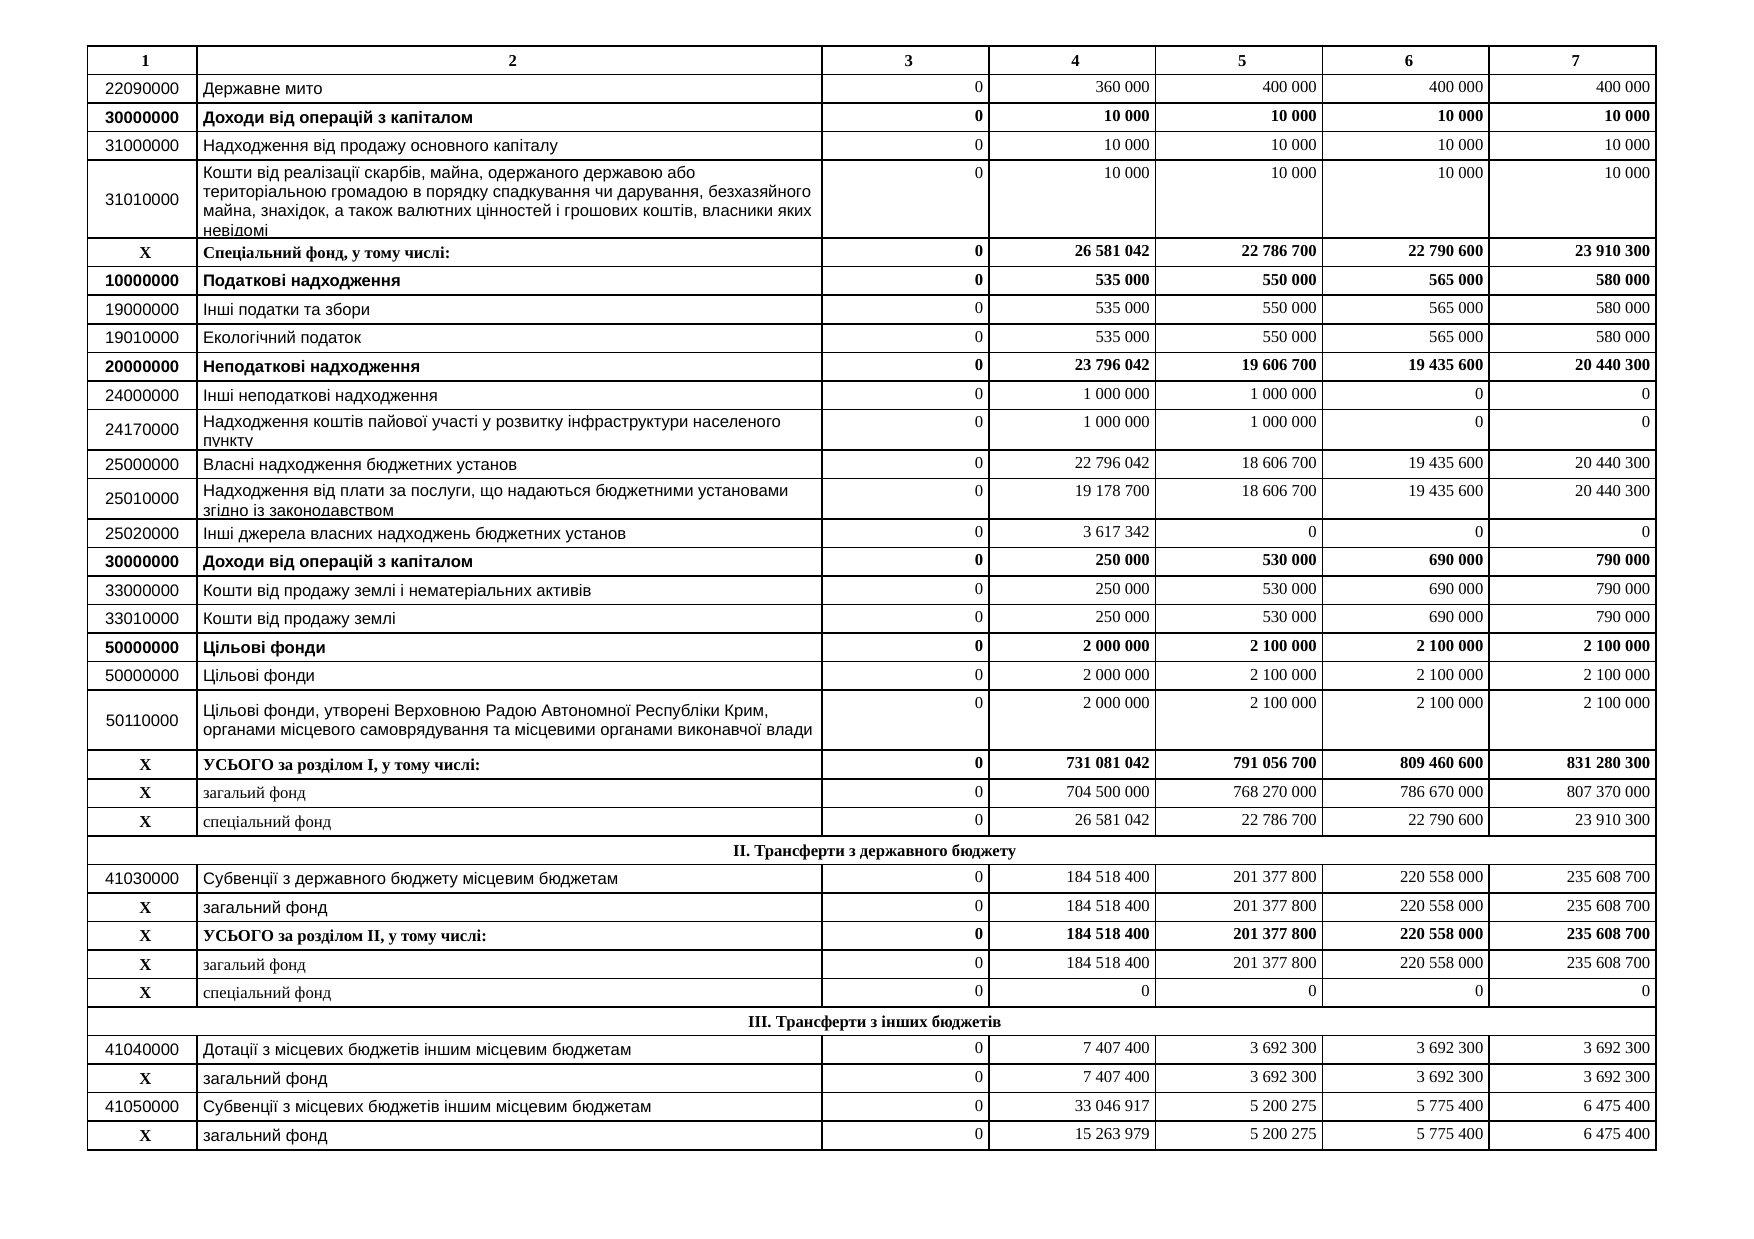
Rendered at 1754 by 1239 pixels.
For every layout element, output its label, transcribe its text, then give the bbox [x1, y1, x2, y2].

table_header [1489, 0, 1656, 45]
table_cell [0, 835, 87, 863]
table_cell 704 500 000 [990, 780, 1155, 806]
table_cell 400 000 [1156, 75, 1322, 102]
table_header [1656, 0, 1753, 45]
table_cell [87, 1151, 197, 1168]
table_cell 0 [823, 239, 988, 266]
table_cell 0 [823, 662, 988, 689]
table_cell [1657, 978, 1753, 1006]
table_cell Інші неподаткові надходження [198, 382, 821, 408]
table_cell 0 [823, 634, 988, 661]
table_cell 220 558 000 [1323, 951, 1488, 978]
table_cell 0 [823, 161, 988, 237]
table_cell 4 [990, 47, 1155, 73]
table_cell 184 518 400 [990, 865, 1155, 892]
table_cell 0 [823, 382, 988, 408]
table_cell [0, 1149, 87, 1168]
table_cell [0, 159, 87, 237]
table_cell [0, 74, 87, 102]
table_cell 2 100 000 [1323, 662, 1488, 689]
table_cell 0 [823, 132, 988, 159]
table_cell 7 [1490, 47, 1655, 73]
table_header [822, 0, 989, 45]
table_cell [0, 921, 87, 949]
table_cell Надходження від продажу основного капіталу [198, 132, 821, 159]
table_cell X [88, 922, 196, 949]
table_cell [1657, 806, 1753, 835]
table_cell 22 786 700 [1156, 808, 1322, 835]
table_cell 0 [823, 353, 988, 380]
table_cell 220 558 000 [1323, 865, 1488, 892]
table_cell [1657, 575, 1753, 604]
table_cell [0, 1092, 87, 1120]
table_cell 5 200 275 [1156, 1122, 1322, 1149]
table_cell Цільові фонди [198, 662, 821, 689]
table_cell 580 000 [1490, 267, 1655, 294]
table_cell 31000000 [88, 132, 196, 159]
table_header [0, 0, 87, 45]
table_cell [1657, 921, 1753, 949]
table_cell 250 000 [990, 577, 1155, 604]
table_cell [0, 949, 87, 978]
table_cell 731 081 042 [990, 751, 1155, 778]
table_cell 50110000 [88, 691, 196, 749]
table_cell 0 [823, 479, 988, 518]
table_cell 530 000 [1156, 548, 1322, 575]
table_cell 0 [1156, 520, 1322, 547]
table_cell 26 581 042 [990, 239, 1155, 266]
table_cell [1657, 380, 1753, 408]
table_cell X [88, 1065, 196, 1092]
table_cell [0, 478, 87, 518]
table_cell 690 000 [1323, 605, 1488, 632]
table_cell 10 000 [1156, 132, 1322, 159]
table_cell 18 606 700 [1156, 451, 1322, 477]
table_cell [0, 778, 87, 806]
table_cell 19010000 [88, 325, 196, 351]
table_cell 2 100 000 [1490, 691, 1655, 749]
table_cell 0 [823, 410, 988, 449]
table_cell 0 [1490, 520, 1655, 547]
table_cell Спеціальний фонд, у тому числі: [198, 239, 821, 266]
table_cell [0, 518, 87, 547]
table_cell 2 100 000 [1156, 634, 1322, 661]
table_cell 0 [823, 979, 988, 1006]
table_cell [0, 1120, 87, 1149]
table_cell 235 608 700 [1490, 951, 1655, 978]
table_cell 690 000 [1323, 577, 1488, 604]
table_cell [1657, 131, 1753, 159]
table_cell [1156, 1151, 1322, 1168]
table_cell X [88, 751, 196, 778]
table_cell [0, 864, 87, 892]
table_cell загальний фонд [198, 1065, 821, 1092]
table_cell 0 [823, 296, 988, 323]
table_cell [1322, 1151, 1489, 1168]
table_cell Цільові фонди, утворені Верховною Радою Автономної Республіки Крим, органами місцевого самоврядування та місцевими органами виконавчої влади [198, 691, 821, 749]
table_cell спеціальний фонд [198, 808, 821, 835]
table_cell [1656, 1149, 1753, 1168]
table_cell 10 000 [1490, 161, 1655, 237]
table_cell Кошти від продажу землі і нематеріальних активів [198, 577, 821, 604]
table_cell ІII. Трансферти з інших бюджетів [88, 1008, 1655, 1035]
table_cell 10 000 [1156, 161, 1322, 237]
table_cell 0 [1323, 410, 1488, 449]
table_cell загальний фонд [198, 894, 821, 921]
table_cell 184 518 400 [990, 951, 1155, 978]
table_cell [1657, 864, 1753, 892]
table_cell 580 000 [1490, 325, 1655, 351]
table_header [197, 0, 822, 45]
table_cell 6 475 400 [1490, 1122, 1655, 1149]
table_cell 18 606 700 [1156, 479, 1322, 518]
table_cell 19 606 700 [1156, 353, 1322, 380]
table_cell [0, 547, 87, 575]
table_cell 0 [1323, 520, 1488, 547]
table_cell 530 000 [1156, 605, 1322, 632]
table_cell [0, 237, 87, 266]
table_cell 2 100 000 [1490, 634, 1655, 661]
table_cell 50000000 [88, 634, 196, 661]
table_cell [1657, 1063, 1753, 1092]
table_cell 24170000 [88, 410, 196, 449]
table_cell 0 [823, 1093, 988, 1120]
table_cell 10 000 [990, 104, 1155, 131]
table_cell 0 [823, 1122, 988, 1149]
table_cell [1489, 1151, 1656, 1168]
table_cell 220 558 000 [1323, 922, 1488, 949]
table_cell 201 377 800 [1156, 922, 1322, 949]
table_cell 5 [1156, 47, 1322, 73]
table_cell 550 000 [1156, 296, 1322, 323]
table_cell [1657, 237, 1753, 266]
table_cell 24000000 [88, 382, 196, 408]
table_cell 535 000 [990, 267, 1155, 294]
table_cell [1657, 778, 1753, 806]
table_cell 0 [1323, 979, 1488, 1006]
table_cell 7 407 400 [990, 1036, 1155, 1063]
table_cell 22090000 [88, 75, 196, 102]
table_cell 220 558 000 [1323, 894, 1488, 921]
table_cell 0 [823, 267, 988, 294]
table_cell [1657, 547, 1753, 575]
table_cell 768 270 000 [1156, 780, 1322, 806]
table_cell 20 440 300 [1490, 479, 1655, 518]
table_cell [0, 978, 87, 1006]
table_cell 0 [1323, 382, 1488, 408]
table_cell загальий фонд [198, 780, 821, 806]
table_cell 791 056 700 [1156, 751, 1322, 778]
table_cell 19 435 600 [1323, 451, 1488, 477]
table_cell 10 000 [1323, 104, 1488, 131]
table_cell 565 000 [1323, 267, 1488, 294]
table_cell 6 [1323, 47, 1488, 73]
table_cell 201 377 800 [1156, 894, 1322, 921]
table_cell 201 377 800 [1156, 865, 1322, 892]
table_cell [1657, 689, 1753, 749]
table_cell 0 [823, 751, 988, 778]
table_cell Власні надходження бюджетних установ [198, 451, 821, 477]
table_cell 0 [1490, 382, 1655, 408]
table_cell [0, 323, 87, 351]
table_cell 0 [990, 979, 1155, 1006]
table_cell 50000000 [88, 662, 196, 689]
table_cell [0, 1035, 87, 1063]
table_cell УСЬОГО за розділом II, у тому числі: [198, 922, 821, 949]
table_cell 3 692 300 [1156, 1065, 1322, 1092]
table_cell 23 796 042 [990, 353, 1155, 380]
table_cell X [88, 780, 196, 806]
table_cell [0, 806, 87, 835]
table_cell [0, 131, 87, 159]
table_cell 0 [823, 691, 988, 749]
table_cell 30000000 [88, 104, 196, 131]
table_cell Субвенції з державного бюджету місцевим бюджетам [198, 865, 821, 892]
table_cell [1657, 661, 1753, 689]
table_cell загальий фонд [198, 951, 821, 978]
table_cell 786 670 000 [1323, 780, 1488, 806]
table_cell 2 000 000 [990, 662, 1155, 689]
table_cell 235 608 700 [1490, 894, 1655, 921]
table_cell [0, 1063, 87, 1092]
table_header [1322, 0, 1489, 45]
table_cell 235 608 700 [1490, 865, 1655, 892]
table_cell 1 000 000 [990, 410, 1155, 449]
table_cell 22 790 600 [1323, 239, 1488, 266]
table_cell [0, 449, 87, 477]
table_cell 790 000 [1490, 548, 1655, 575]
table_cell [822, 1151, 989, 1168]
table_cell Кошти від реалізації скарбів, майна, одержаного державою або територіальною громадою в порядку спадкування чи дарування, безхазяйного майна, знахідок, а також валютних цінностей і грошових коштів, власники яких невідомі [198, 161, 821, 237]
table_cell 22 790 600 [1323, 808, 1488, 835]
table_cell X [88, 239, 196, 266]
table_cell 0 [823, 548, 988, 575]
table_cell [1657, 45, 1753, 73]
table_cell 25000000 [88, 451, 196, 477]
table_cell 10 000 [990, 161, 1155, 237]
table_cell [1657, 749, 1753, 778]
table_cell 360 000 [990, 75, 1155, 102]
table_cell [0, 575, 87, 604]
table_cell [0, 409, 87, 449]
table_header [989, 0, 1156, 45]
table_cell 690 000 [1323, 548, 1488, 575]
table_cell 3 692 300 [1490, 1036, 1655, 1063]
table_cell X [88, 979, 196, 1006]
table_cell [0, 351, 87, 380]
table_cell 0 [823, 922, 988, 949]
table_cell [1657, 1035, 1753, 1063]
table_cell [0, 266, 87, 294]
table_cell 5 775 400 [1323, 1122, 1488, 1149]
table_cell 2 000 000 [990, 691, 1155, 749]
table_cell Цільові фонди [198, 634, 821, 661]
table_cell 0 [823, 808, 988, 835]
table_cell [1657, 632, 1753, 661]
table_cell [0, 45, 87, 73]
table_cell 33 046 917 [990, 1093, 1155, 1120]
table_cell [0, 689, 87, 749]
table_cell [0, 380, 87, 408]
table_cell 3 692 300 [1490, 1065, 1655, 1092]
table_cell 580 000 [1490, 296, 1655, 323]
table_cell Доходи від операцій з капіталом [198, 548, 821, 575]
table_cell 2 000 000 [990, 634, 1155, 661]
table_cell 23 910 300 [1490, 808, 1655, 835]
table_cell [1657, 604, 1753, 632]
table_cell [1657, 294, 1753, 323]
table_cell 807 370 000 [1490, 780, 1655, 806]
table_cell 0 [823, 75, 988, 102]
table_cell 530 000 [1156, 577, 1322, 604]
table_cell Інші податки та збори [198, 296, 821, 323]
table_cell ІI. Трансферти з державного бюджету [88, 837, 1655, 863]
table_cell 20 440 300 [1490, 451, 1655, 477]
table_cell [0, 632, 87, 661]
table_cell 3 617 342 [990, 520, 1155, 547]
table_cell 3 [823, 47, 988, 73]
table_cell 2 100 000 [1323, 634, 1488, 661]
table_cell 790 000 [1490, 577, 1655, 604]
table_cell 10 000 [1323, 132, 1488, 159]
table_cell 41030000 [88, 865, 196, 892]
table_cell 0 [1490, 410, 1655, 449]
table_cell Субвенції з місцевих бюджетів іншим місцевим бюджетам [198, 1093, 821, 1120]
table_cell 2 100 000 [1156, 691, 1322, 749]
table_cell спеціальний фонд [198, 979, 821, 1006]
table_cell 19000000 [88, 296, 196, 323]
table_cell [1657, 449, 1753, 477]
table_cell 550 000 [1156, 325, 1322, 351]
table_cell 3 692 300 [1323, 1036, 1488, 1063]
table_cell 10 000 [1323, 161, 1488, 237]
table_cell [1657, 409, 1753, 449]
table_cell 550 000 [1156, 267, 1322, 294]
table_cell 2 100 000 [1323, 691, 1488, 749]
table_cell Доходи від операцій з капіталом [198, 104, 821, 131]
table_cell 1 [88, 47, 196, 73]
table_cell 10000000 [88, 267, 196, 294]
table_cell 1 000 000 [1156, 382, 1322, 408]
table_cell [1657, 518, 1753, 547]
table_cell [1657, 351, 1753, 380]
table_cell 25010000 [88, 479, 196, 518]
table_cell 26 581 042 [990, 808, 1155, 835]
table_cell 2 100 000 [1490, 662, 1655, 689]
table_cell 20000000 [88, 353, 196, 380]
table_cell 19 435 600 [1323, 479, 1488, 518]
table_cell [1657, 949, 1753, 978]
table_cell X [88, 1122, 196, 1149]
table_cell 41040000 [88, 1036, 196, 1063]
table_cell Кошти від продажу землі [198, 605, 821, 632]
table_cell [989, 1151, 1156, 1168]
table_cell 0 [823, 780, 988, 806]
table_cell Екологічний податок [198, 325, 821, 351]
table_cell 19 435 600 [1323, 353, 1488, 380]
table_cell 20 440 300 [1490, 353, 1655, 380]
table_cell 201 377 800 [1156, 951, 1322, 978]
table_cell 184 518 400 [990, 894, 1155, 921]
table_cell X [88, 894, 196, 921]
table_header [87, 0, 197, 45]
table_cell 1 000 000 [990, 382, 1155, 408]
table_cell 15 263 979 [990, 1122, 1155, 1149]
table_cell [197, 1151, 822, 1168]
table_cell [1657, 892, 1753, 921]
table_cell 2 [198, 47, 821, 73]
table_cell 0 [823, 1036, 988, 1063]
table_cell 10 000 [990, 132, 1155, 159]
table_cell [1657, 74, 1753, 102]
table_cell Неподаткові надходження [198, 353, 821, 380]
table_header [1156, 0, 1322, 45]
table_cell 10 000 [1490, 104, 1655, 131]
table_cell 23 910 300 [1490, 239, 1655, 266]
table_cell Державне мито [198, 75, 821, 102]
table_cell X [88, 951, 196, 978]
table_cell 790 000 [1490, 605, 1655, 632]
table_cell 10 000 [1490, 132, 1655, 159]
table_cell 22 796 042 [990, 451, 1155, 477]
table_cell 0 [1490, 979, 1655, 1006]
table_cell [0, 604, 87, 632]
table_cell Надходження від плати за послуги, що надаються бюджетними установами згідно із законодавством [198, 479, 821, 518]
table_cell 400 000 [1323, 75, 1488, 102]
table_cell 6 475 400 [1490, 1093, 1655, 1120]
table_cell 0 [823, 104, 988, 131]
table_cell [1657, 835, 1753, 863]
table_cell [1657, 1006, 1753, 1035]
table_cell 7 407 400 [990, 1065, 1155, 1092]
table_cell 19 178 700 [990, 479, 1155, 518]
table_cell 2 100 000 [1156, 662, 1322, 689]
table_cell [0, 1006, 87, 1035]
table_cell 250 000 [990, 548, 1155, 575]
table_cell 0 [823, 951, 988, 978]
table_cell 22 786 700 [1156, 239, 1322, 266]
table_cell 5 200 275 [1156, 1093, 1322, 1120]
table_cell 0 [823, 865, 988, 892]
table_cell 41050000 [88, 1093, 196, 1120]
table_cell 535 000 [990, 296, 1155, 323]
table_cell УСЬОГО за розділом I, у тому числі: [198, 751, 821, 778]
table_cell 0 [823, 520, 988, 547]
table_cell 809 460 600 [1323, 751, 1488, 778]
table_cell 31010000 [88, 161, 196, 237]
table_cell [1657, 478, 1753, 518]
table_cell X [88, 808, 196, 835]
table_cell 250 000 [990, 605, 1155, 632]
table_cell 235 608 700 [1490, 922, 1655, 949]
table_cell [1657, 323, 1753, 351]
table_cell [0, 661, 87, 689]
table_cell 33010000 [88, 605, 196, 632]
table_cell Податкові надходження [198, 267, 821, 294]
table_cell 25020000 [88, 520, 196, 547]
table_cell [1657, 159, 1753, 237]
table_cell Інші джерела власних надходжень бюджетних установ [198, 520, 821, 547]
table_cell [0, 102, 87, 131]
table_cell 5 775 400 [1323, 1093, 1488, 1120]
table_cell [1657, 1120, 1753, 1149]
table_cell [0, 294, 87, 323]
table_cell 10 000 [1156, 104, 1322, 131]
table_cell 184 518 400 [990, 922, 1155, 949]
table_cell 0 [823, 451, 988, 477]
table_cell 565 000 [1323, 325, 1488, 351]
table_cell 3 692 300 [1156, 1036, 1322, 1063]
table_cell 30000000 [88, 548, 196, 575]
table_cell [1657, 1092, 1753, 1120]
table_cell 0 [823, 894, 988, 921]
table_cell 400 000 [1490, 75, 1655, 102]
table_cell [0, 892, 87, 921]
table_cell 0 [823, 577, 988, 604]
table_cell загальний фонд [198, 1122, 821, 1149]
table_cell 0 [823, 325, 988, 351]
table_cell Дотації з місцевих бюджетів іншим місцевим бюджетам [198, 1036, 821, 1063]
table_cell [1657, 266, 1753, 294]
table_cell Надходження коштів пайової участі у розвитку інфраструктури населеного пункту [198, 410, 821, 449]
table_cell 0 [823, 605, 988, 632]
table_cell 831 280 300 [1490, 751, 1655, 778]
table_cell [1657, 102, 1753, 131]
table_cell 535 000 [990, 325, 1155, 351]
table_cell [0, 749, 87, 778]
table_cell 0 [1156, 979, 1322, 1006]
table_cell 565 000 [1323, 296, 1488, 323]
table_cell 1 000 000 [1156, 410, 1322, 449]
table_cell 0 [823, 1065, 988, 1092]
table_cell 3 692 300 [1323, 1065, 1488, 1092]
table_cell 33000000 [88, 577, 196, 604]
